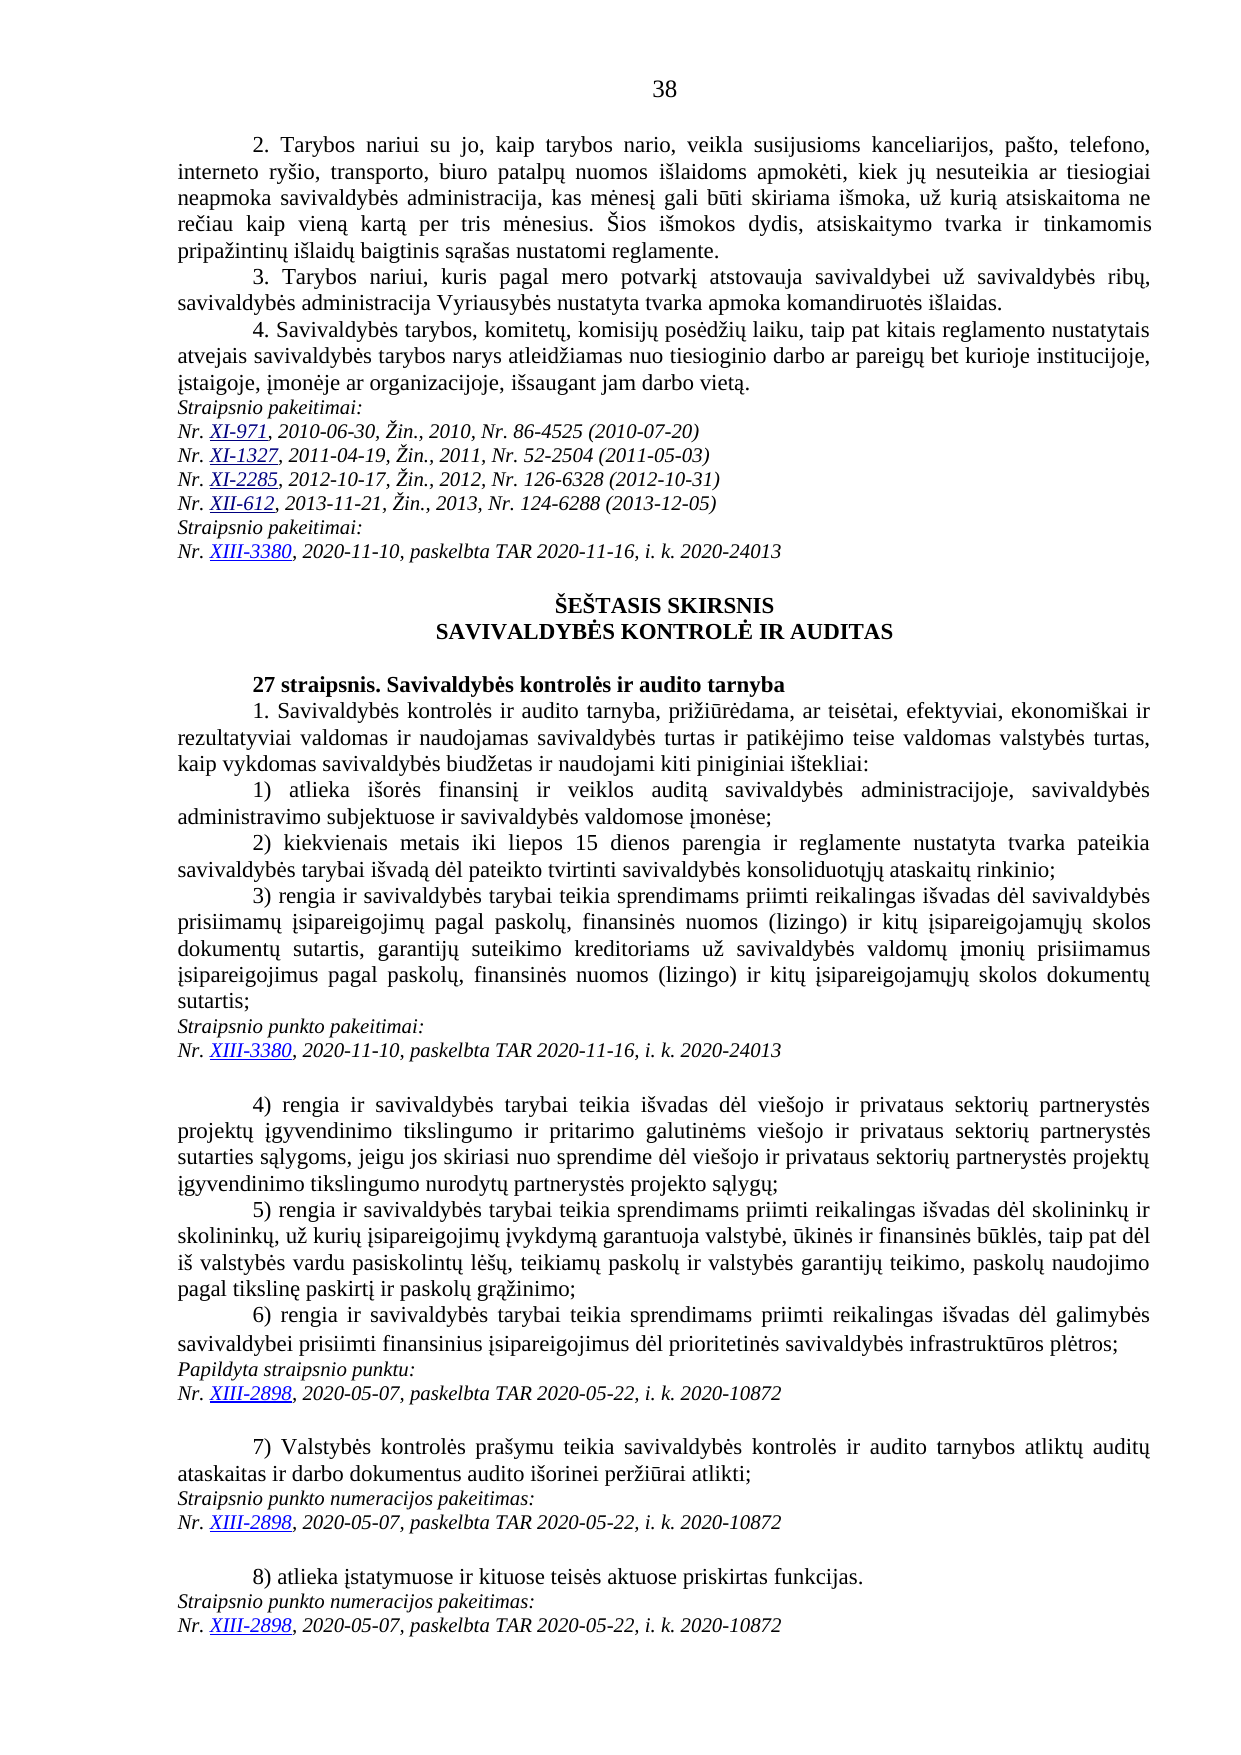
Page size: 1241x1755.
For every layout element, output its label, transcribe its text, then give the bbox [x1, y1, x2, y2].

text 27 straipsnis. Savivaldybės kontrolės ir audito tarnyba [177, 671, 1152, 697]
text Nr. XIII-2898, 2020-05-07, paskelbta TAR 2020-05-22, i. k. 2020-10872 [177, 1510, 1152, 1534]
text 7) Valstybės kontrolės prašymu teikia savivaldybės kontrolės ir audito tarnybos atliktų auditų ataskaitas ir darbo dokumentus audito išorinei peržiūrai atlikti; [177, 1433, 1152, 1486]
text Straipsnio pakeitimai: [177, 515, 1152, 539]
text 8) atlieka įstatymuose ir kituose teisės aktuose priskirtas funkcijas. [177, 1563, 1152, 1589]
text 3) rengia ir savivaldybės tarybai teikia sprendimams priimti reikalingas išvadas dėl savivaldybės prisiimamų įsipareigojimų pagal paskolų, finansinės nuomos (lizingo) ir kitų įsipareigojamųjų skolos dokumentų sutartis, garantijų suteikimo kreditoriams už savivaldybės valdomų įmonių prisiimamus įsipareigojimus pagal paskolų, finansinės nuomos (lizingo) ir kitų įsipareigojamųjų skolos dokumentų sutartis; [177, 882, 1152, 1014]
text 5) rengia ir savivaldybės tarybai teikia sprendimams priimti reikalingas išvadas dėl skolininkų ir skolininkų, už kurių įsipareigojimų įvykdymą garantuoja valstybė, ūkinės ir finansinės būklės, taip pat dėl iš valstybės vardu pasiskolintų lėšų, teikiamų paskolų ir valstybės garantijų teikimo, paskolų naudojimo pagal tikslinę paskirtį ir paskolų grąžinimo; [177, 1196, 1152, 1301]
text Straipsnio punkto numeracijos pakeitimas: [177, 1589, 1152, 1613]
text Nr. XIII-2898, 2020-05-07, paskelbta TAR 2020-05-22, i. k. 2020-10872 [177, 1381, 1152, 1405]
text 1) atlieka išorės finansinį ir veiklos auditą savivaldybės administracijoje, savivaldybės administravimo subjektuose ir savivaldybės valdomose įmonėse; [177, 777, 1152, 829]
text Nr. XI-971, 2010-06-30, Žin., 2010, Nr. 86-4525 (2010-07-20) [177, 419, 1152, 443]
text Straipsnio pakeitimai: [177, 395, 1152, 419]
text Nr. XI-1327, 2011-04-19, Žin., 2011, Nr. 52-2504 (2011-05-03) [177, 443, 1152, 467]
text Nr. XIII-2898, 2020-05-07, paskelbta TAR 2020-05-22, i. k. 2020-10872 [177, 1613, 1152, 1637]
text 4) rengia ir savivaldybės tarybai teikia išvadas dėl viešojo ir privataus sektorių partnerystės projektų įgyvendinimo tikslingumo ir pritarimo galutinėms viešojo ir privataus sektorių partnerystės sutarties sąlygoms, jeigu jos skiriasi nuo sprendime dėl viešojo ir privataus sektorių partnerystės projektų įgyvendinimo tikslingumo nurodytų partnerystės projekto sąlygų; [177, 1091, 1152, 1196]
text ŠEŠTASIS SKIRSNIS [177, 592, 1152, 618]
text Papildyta straipsnio punktu: [177, 1357, 1152, 1381]
text Nr. XI-2285, 2012-10-17, Žin., 2012, Nr. 126-6328 (2012-10-31) [177, 467, 1152, 491]
text Nr. XIII-3380, 2020-11-10, paskelbta TAR 2020-11-16, i. k. 2020-24013 [177, 539, 1152, 563]
text Straipsnio punkto pakeitimai: [177, 1014, 1152, 1038]
text Straipsnio punkto numeracijos pakeitimas: [177, 1486, 1152, 1510]
text 6) rengia ir savivaldybės tarybai teikia sprendimams priimti reikalingas išvadas dėl galimybės savivaldybei prisiimti finansinius įsipareigojimus dėl prioritetinės savivaldybės infrastruktūros plėtros; [177, 1301, 1152, 1357]
text 1. Savivaldybės kontrolės ir audito tarnyba, prižiūrėdama, ar teisėtai, efektyviai, ekonomiškai ir rezultatyviai valdomas ir naudojamas savivaldybės turtas ir patikėjimo teise valdomas valstybės turtas, kaip vykdomas savivaldybės biudžetas ir naudojami kiti piniginiai ištekliai: [177, 697, 1152, 777]
text SAVIVALDYBĖS KONTROLĖ IR AUDITAS [177, 618, 1152, 645]
text 3. Tarybos nariui, kuris pagal mero potvarkį atstovauja savivaldybei už savivaldybės ribų, savivaldybės administracija Vyriausybės nustatyta tvarka apmoka komandiruotės išlaidas. [177, 263, 1152, 316]
text 2) kiekvienais metais iki liepos 15 dienos parengia ir reglamente nustatyta tvarka pateikia savivaldybės tarybai išvadą dėl pateikto tvirtinti savivaldybės konsoliduotųjų ataskaitų rinkinio; [177, 829, 1152, 882]
text 4. Savivaldybės tarybos, komitetų, komisijų posėdžių laiku, taip pat kitais reglamento nustatytais atvejais savivaldybės tarybos narys atleidžiamas nuo tiesioginio darbo ar pareigų bet kurioje institucijoje, įstaigoje, įmonėje ar organizacijoje, išsaugant jam darbo vietą. [177, 316, 1152, 395]
text 2. Tarybos nariui su jo, kaip tarybos nario, veikla susijusioms kanceliarijos, pašto, telefono, interneto ryšio, transporto, biuro patalpų nuomos išlaidoms apmokėti, kiek jų nesuteikia ar tiesiogiai neapmoka savivaldybės administracija, kas mėnesį gali būti skiriama išmoka, už kurią atsiskaitoma ne rečiau kaip vieną kartą per tris mėnesius. Šios išmokos dydis, atsiskaitymo tvarka ir tinkamomis pripažintinų išlaidų baigtinis sąrašas nustatomi reglamente. [177, 131, 1152, 263]
text Nr. XII-612, 2013-11-21, Žin., 2013, Nr. 124-6288 (2013-12-05) [177, 491, 1152, 515]
text Nr. XIII-3380, 2020-11-10, paskelbta TAR 2020-11-16, i. k. 2020-24013 [177, 1038, 1152, 1062]
